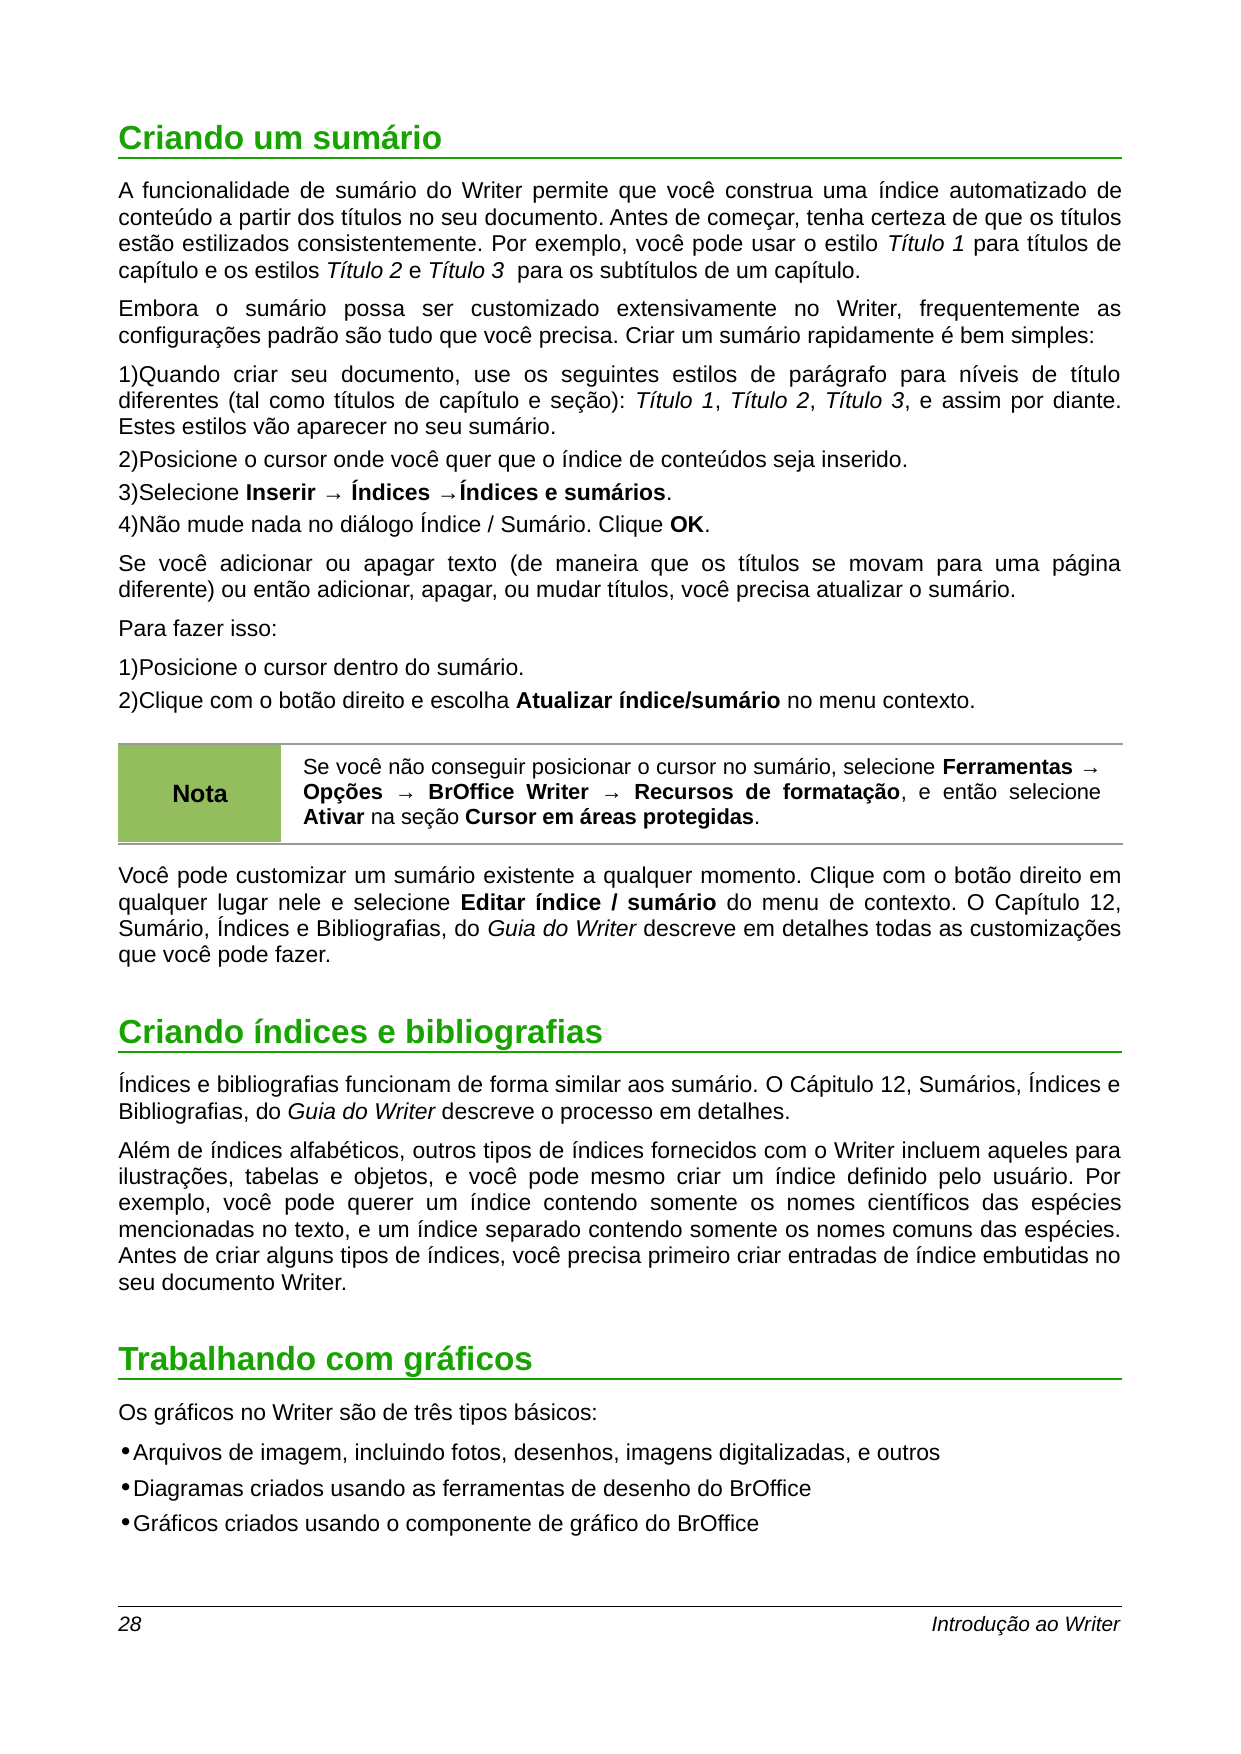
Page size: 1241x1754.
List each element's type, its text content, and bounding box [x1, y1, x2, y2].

table_header Se você não conseguir posicionar o cursor no sumário, selecione Ferramentas → Opções → BrOffice Writer → Recursos de formatação, e então selecione Ativar na seção Cursor em áreas protegidas. [281, 745, 1122, 842]
list Não mude nada no diálogo Índice / Sumário. Clique OK. [118, 511, 1122, 537]
list Selecione Inserir → Índices →Índices e sumários. [118, 478, 1122, 505]
text Além de índices alfabéticos, outros tipos de índices fornecidos com o Writer incluem aqueles para ilustrações, tabelas e objetos, e você pode mesmo criar um índice definido pelo usuário. Por exemplo, você pode querer um índice contendo somente os nomes científicos das espécies mencionadas no texto, e um índice separado contendo somente os nomes comuns das espécies. Antes de criar alguns tipos de índices, você precisa primeiro criar entradas de índice embutidas no seu documento Writer. [118, 1137, 1122, 1295]
text Se você adicionar ou apagar texto (de maneira que os títulos se movam para uma página diferente) ou então adicionar, apagar, ou mudar títulos, você precisa atualizar o sumário. [118, 550, 1122, 603]
list Arquivos de imagem, incluindo fotos, desenhos, imagens digitalizadas, e outros [118, 1437, 1122, 1467]
subtitle Criando índices e bibliografias [118, 1012, 1122, 1051]
list Posicione o cursor onde você quer que o índice de conteúdos seja inserido. [118, 446, 1122, 472]
list Diagramas criados usando as ferramentas de desenho do BrOffice [118, 1473, 1122, 1502]
text Índices e bibliografias funcionam de forma similar aos sumário. O Cápitulo 12, Sumários, Índices e Bibliografias, do Guia do Writer descreve o processo em detalhes. [118, 1071, 1122, 1124]
subtitle Trabalhando com gráficos [118, 1339, 1122, 1378]
text Embora o sumário possa ser customizado extensivamente no Writer, frequentemente as configurações padrão são tudo que você precisa. Criar um sumário rapidamente é bem simples: [118, 295, 1122, 348]
text Os gráficos no Writer são de três tipos básicos: [118, 1398, 1122, 1425]
subtitle Criando um sumário [118, 118, 1122, 157]
list Gráficos criados usando o componente de gráfico do BrOffice [118, 1508, 1122, 1537]
text A funcionalidade de sumário do Writer permite que você construa uma índice automatizado de conteúdo a partir dos títulos no seu documento. Antes de começar, tenha certeza de que os títulos estão estilizados consistentemente. Por exemplo, você pode usar o estilo Título 1 para títulos de capítulo e os estilos Título 2 e Título 3 para os subtítulos de um capítulo. [118, 177, 1122, 283]
list Clique com o botão direito e escolha Atualizar índice/sumário no menu contexto. [118, 687, 1122, 713]
list Quando criar seu documento, use os seguintes estilos de parágrafo para níveis de título diferentes (tal como títulos de capítulo e seção): Título 1, Título 2, Título 3, e assim por diante. Estes estilos vão aparecer no seu sumário. [118, 361, 1122, 440]
list Posicione o cursor dentro do sumário. [118, 654, 1122, 680]
text Para fazer isso: [118, 615, 1122, 642]
table_header Nota [118, 745, 281, 842]
text Você pode customizar um sumário existente a qualquer momento. Clique com o botão direito em qualquer lugar nele e selecione Editar índice / sumário do menu de contexto. O Capítulo 12, Sumário, Índices e Bibliografias, do Guia do Writer descreve em detalhes todas as customizações que você pode fazer. [118, 862, 1122, 968]
